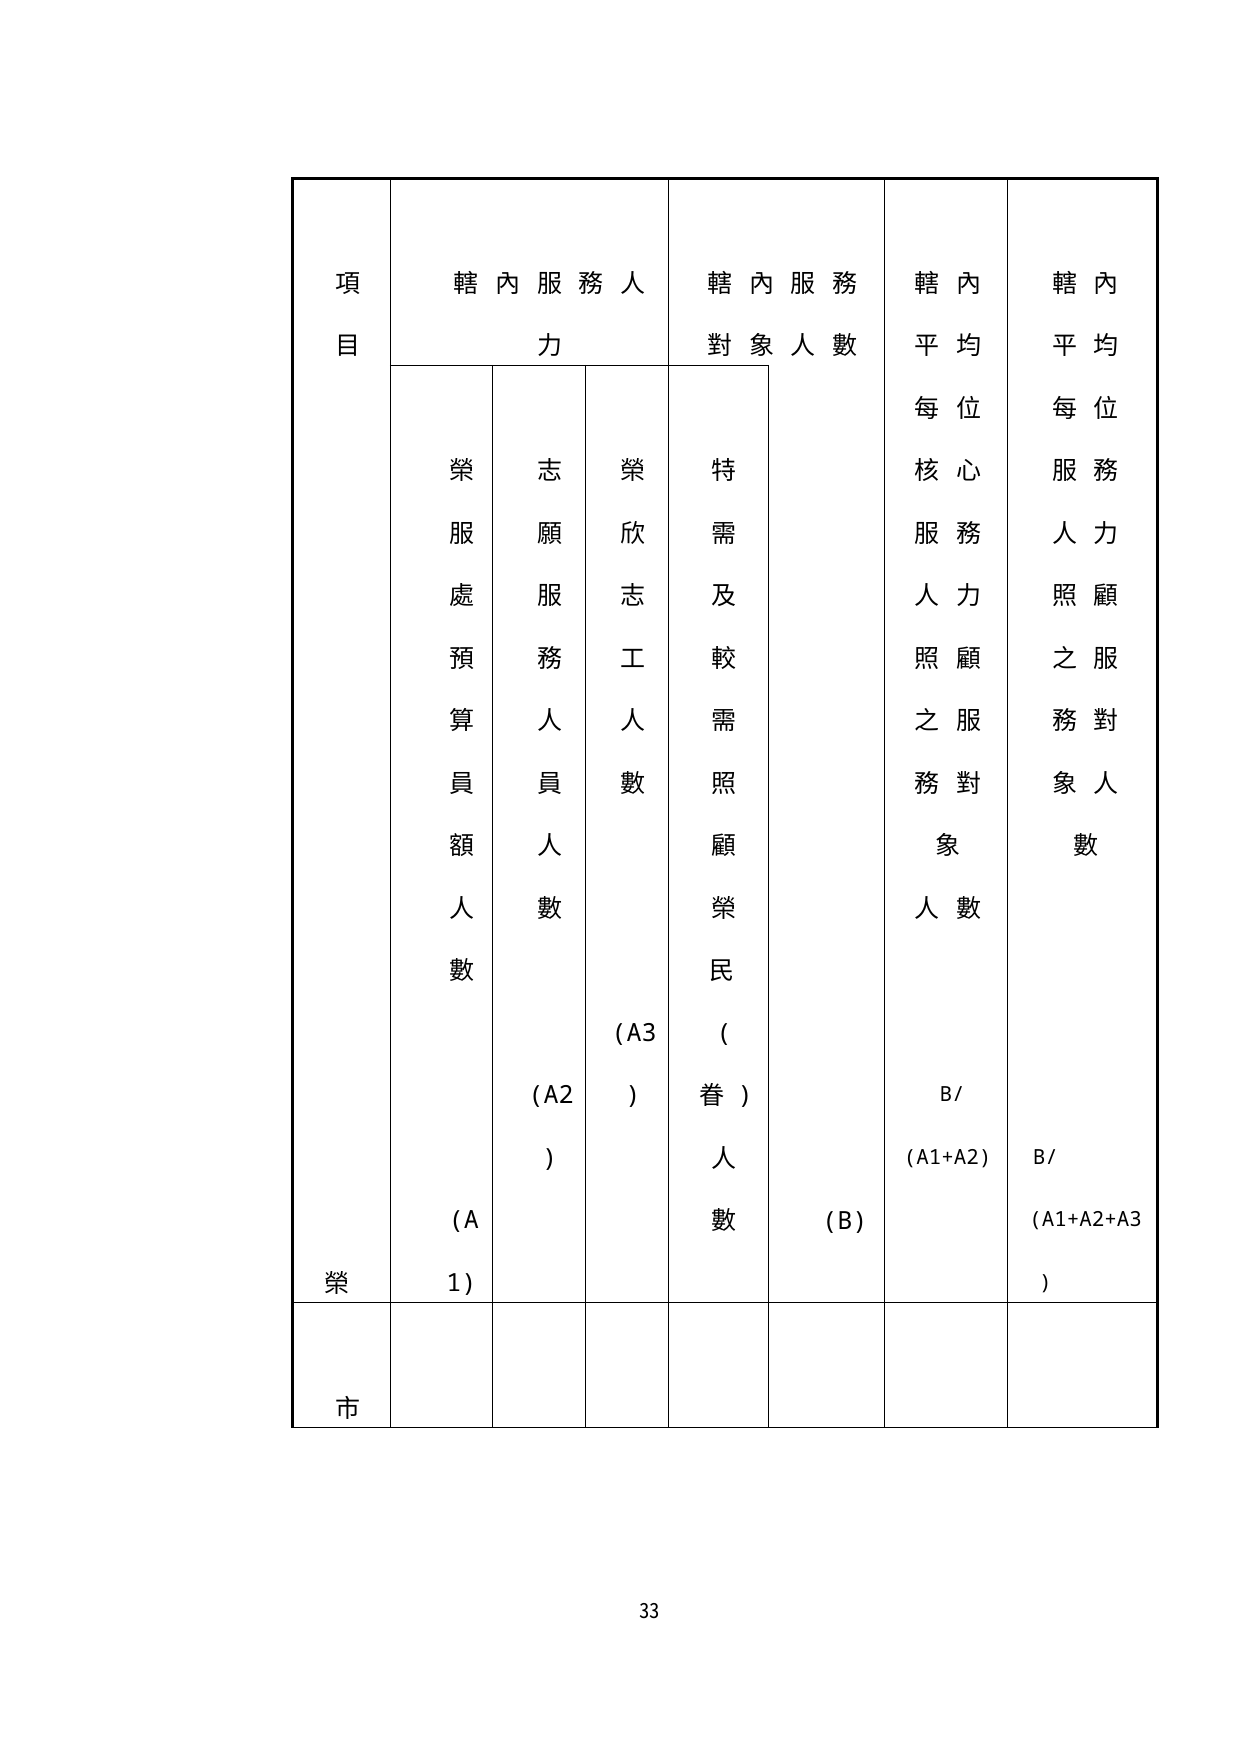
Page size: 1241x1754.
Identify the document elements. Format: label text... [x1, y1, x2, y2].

table_cell [391, 1303, 492, 1427]
table_cell 榮服處 預算員額人數 (A1) [391, 366, 492, 1302]
table_cell [1008, 1303, 1156, 1427]
table_header 轄內平均 每位服務人力照顧之服務對象人數 B/(A1+A2+A3) [1008, 180, 1156, 1302]
table_cell 榮欣志工人數 (A3) [586, 366, 668, 1302]
table_cell [669, 1303, 768, 1427]
table_cell [769, 1303, 884, 1427]
table_header 轄內平均 每位核心服務人力照顧之服務對象 人數 B/(A1+A2) [885, 180, 1007, 1302]
table_cell [493, 1303, 585, 1427]
table_cell 市 [294, 1303, 390, 1427]
table_header 項目 榮服處 [294, 180, 390, 1302]
table_cell (B) [769, 365, 884, 1302]
table_header 轄內服務 對象人數 [669, 180, 884, 365]
table_cell 特需及 較需照顧榮民(眷) 人數 [669, 366, 768, 1302]
table_cell [586, 1303, 668, 1427]
table_cell [885, 1303, 1007, 1427]
table_cell 志願服務人員 人數 (A2) [493, 366, 585, 1302]
table_header 轄內服務人力 [391, 180, 668, 365]
